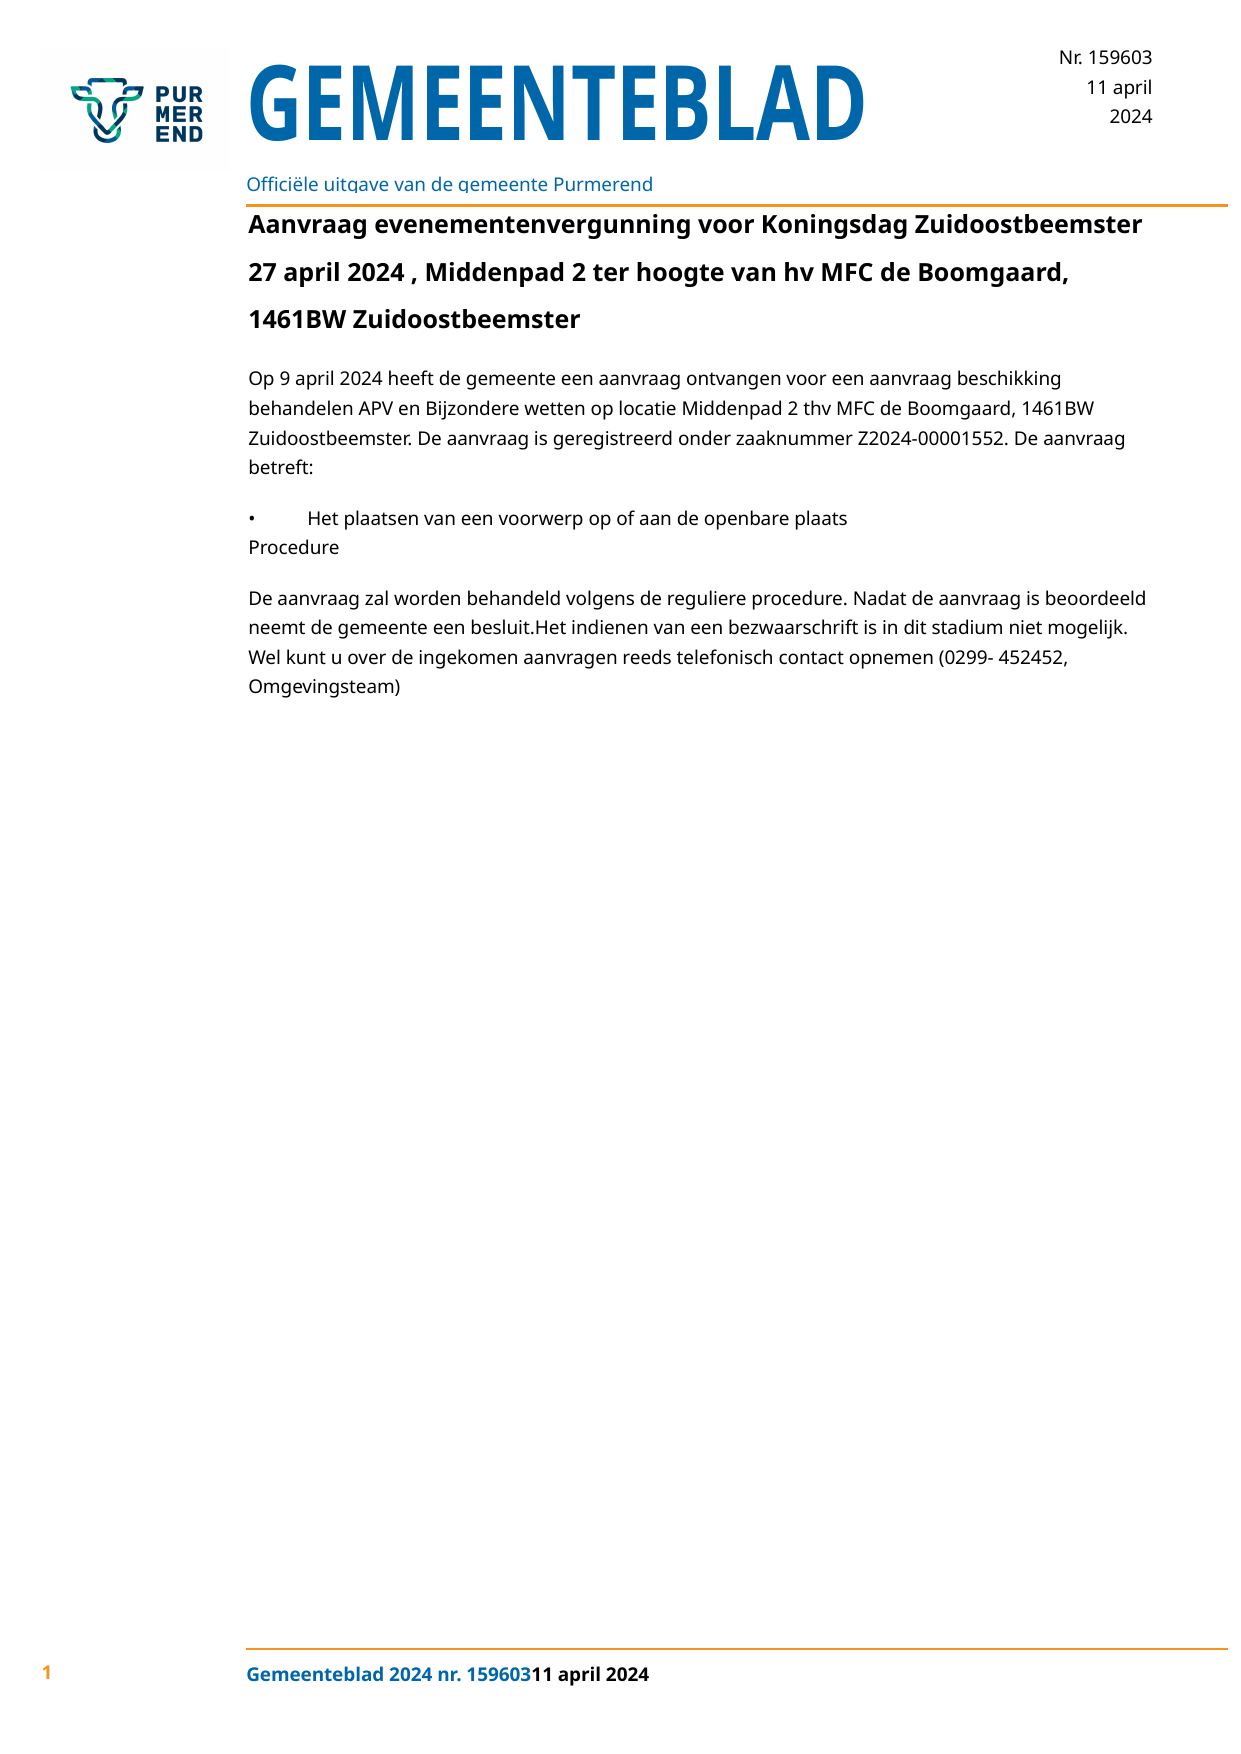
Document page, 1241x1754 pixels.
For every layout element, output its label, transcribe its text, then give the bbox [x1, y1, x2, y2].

text De aanvraag zal worden behandeld volgens de reguliere procedure. Nadat de aanvraag is beoordeeld neemt de gemeente een besluit.Het indienen van een bezwaarschrift is in dit stadium niet mogelijk. Wel kunt u over de ingekomen aanvragen reeds telefonisch contact opnemen (0299- 452452, Omgevingsteam) [248, 585, 1152, 699]
list Het plaatsen van een voorwerp op of aan de openbare plaats [248, 505, 1152, 530]
text Aanvraag evenementenvergunning voor Koningsdag Zuidoostbeemster 27 april 2024 , Middenpad 2 ter hoogte van hv MFC de Boomgaard, 1461BW Zuidoostbeemster [248, 207, 1152, 336]
text Op 9 april 2024 heeft de gemeente een aanvraag ontvangen voor een aanvraag beschikking behandelen APV en Bijzondere wetten op locatie Middenpad 2 thv MFC de Boomgaard, 1461BW Zuidoostbeemster. De aanvraag is geregistreerd onder zaaknummer Z2024-00001552. De aanvraag betreft: [248, 366, 1152, 480]
picture [41, 47, 231, 172]
text Procedure [248, 534, 1152, 560]
